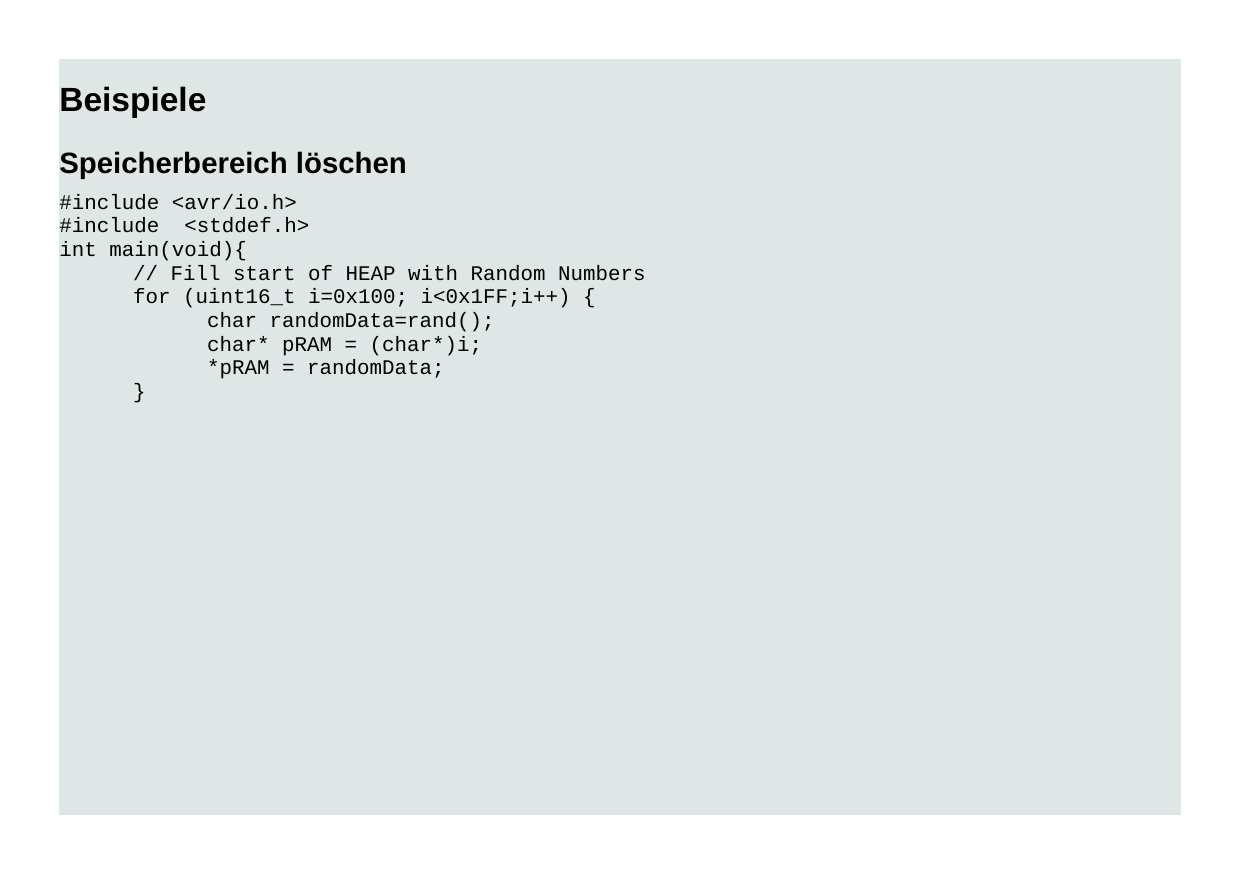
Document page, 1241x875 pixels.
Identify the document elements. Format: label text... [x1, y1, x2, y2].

text #include <stddef.h> [59, 216, 1181, 239]
text char randomData=rand(); [59, 310, 1181, 334]
subtitle Speicherbereich löschen [59, 146, 1181, 179]
text } [59, 381, 1181, 405]
text *pRAM = randomData; [59, 357, 1181, 381]
text for (uint16_t i=0x100; i<0x1FF;i++) { [59, 286, 1181, 310]
text // Fill start of HEAP with Random Numbers [59, 263, 1181, 286]
text #include <avr/io.h> [59, 192, 1181, 216]
subtitle Beispiele [59, 80, 1181, 118]
text char* pRAM = (char*)i; [59, 334, 1181, 357]
text int main(void){ [59, 239, 1181, 263]
